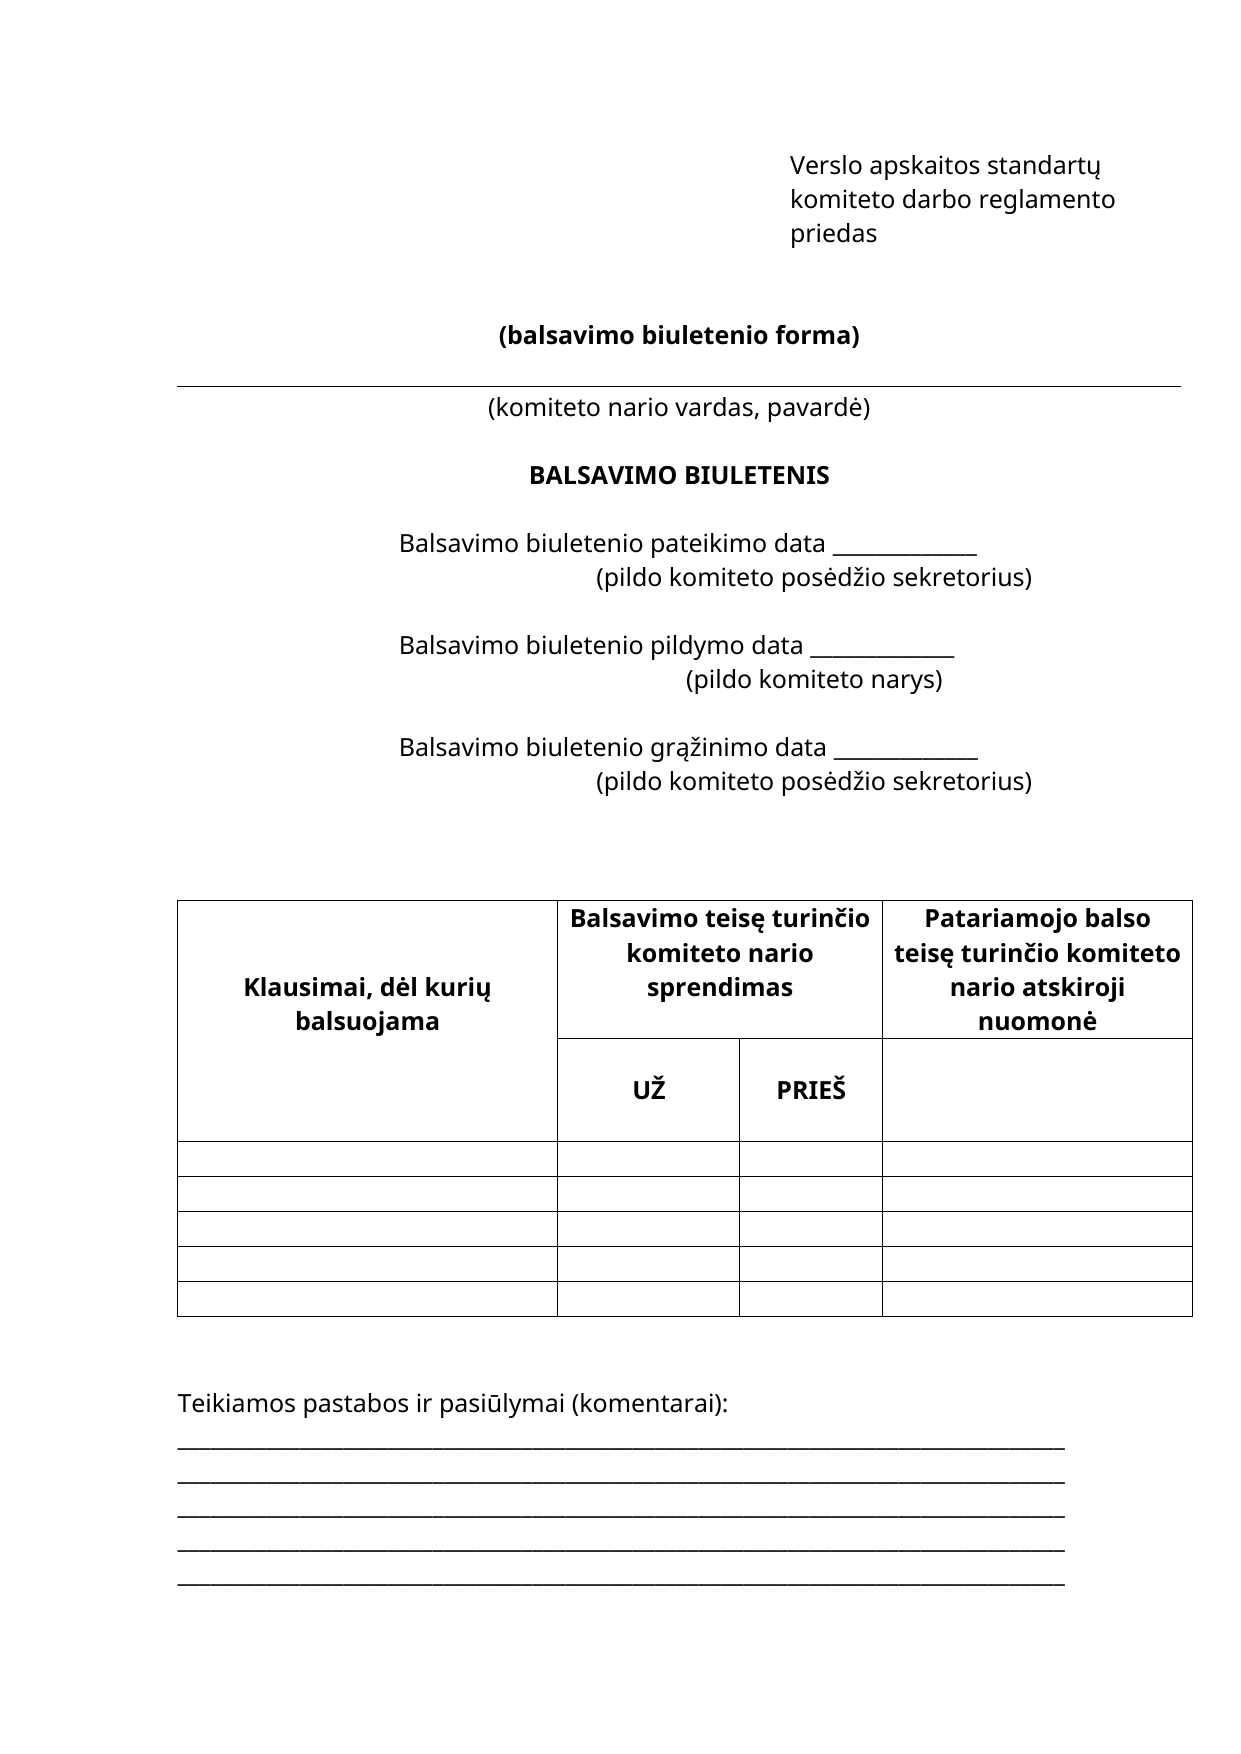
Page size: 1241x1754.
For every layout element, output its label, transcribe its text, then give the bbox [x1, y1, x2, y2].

table_cell [558, 1142, 739, 1176]
text Balsavimo biuletenio pateikimo data _____________ [177, 525, 1181, 559]
text ________________________________________________________________________________ [177, 1487, 1181, 1522]
text ________________________________________________________________________________ [177, 1453, 1181, 1487]
table_header Patariamojo balso teisę turinčio komiteto nario atskiroji nuomonė [883, 901, 1192, 1037]
table_cell [558, 1247, 739, 1281]
text ________________________________________________________________________________ [177, 1419, 1181, 1453]
text Teikiamos pastabos ir pasiūlymai (komentarai): [177, 1385, 1181, 1419]
text (pildo komiteto posėdžio sekretorius) [312, 764, 1181, 798]
text (komiteto nario vardas, pavardė) [177, 387, 1181, 423]
table_cell [883, 1039, 1192, 1141]
text Balsavimo biuletenio pildymo data _____________ [177, 628, 1181, 662]
table_cell [740, 1142, 882, 1176]
table_header Balsavimo teisę turinčio komiteto nario sprendimas [558, 901, 882, 1037]
text Verslo apskaitos standartų komiteto darbo reglamento [790, 148, 1181, 216]
table_cell [740, 1212, 882, 1246]
text (pildo komiteto posėdžio sekretorius) [312, 559, 1181, 593]
table_cell [883, 1212, 1192, 1246]
text BALSAVIMO BIULETENIS [177, 457, 1181, 491]
text priedas [790, 216, 1181, 250]
table_header Klausimai, dėl kurių balsuojama [178, 901, 557, 1141]
text ________________________________________________________________________________ [177, 1522, 1181, 1556]
table_cell [178, 1247, 557, 1281]
table_cell [178, 1142, 557, 1176]
text (balsavimo biuletenio forma) [177, 318, 1181, 352]
table_cell PRIEŠ [740, 1039, 882, 1141]
table_cell [740, 1282, 882, 1316]
text (pildo komiteto narys) [312, 662, 1181, 696]
table_cell [883, 1177, 1192, 1211]
table_cell [178, 1212, 557, 1246]
table_cell [740, 1247, 882, 1281]
table_cell [558, 1177, 739, 1211]
table_cell [558, 1282, 739, 1316]
table_cell [883, 1247, 1192, 1281]
text ________________________________________________________________________________ [177, 1556, 1181, 1590]
text Balsavimo biuletenio grąžinimo data _____________ [177, 730, 1181, 764]
table_cell [883, 1142, 1192, 1176]
table_cell [740, 1177, 882, 1211]
table_cell [558, 1212, 739, 1246]
table_cell UŽ [558, 1039, 739, 1141]
table_cell [178, 1282, 557, 1316]
table_cell [883, 1282, 1192, 1316]
table_cell [178, 1177, 557, 1211]
